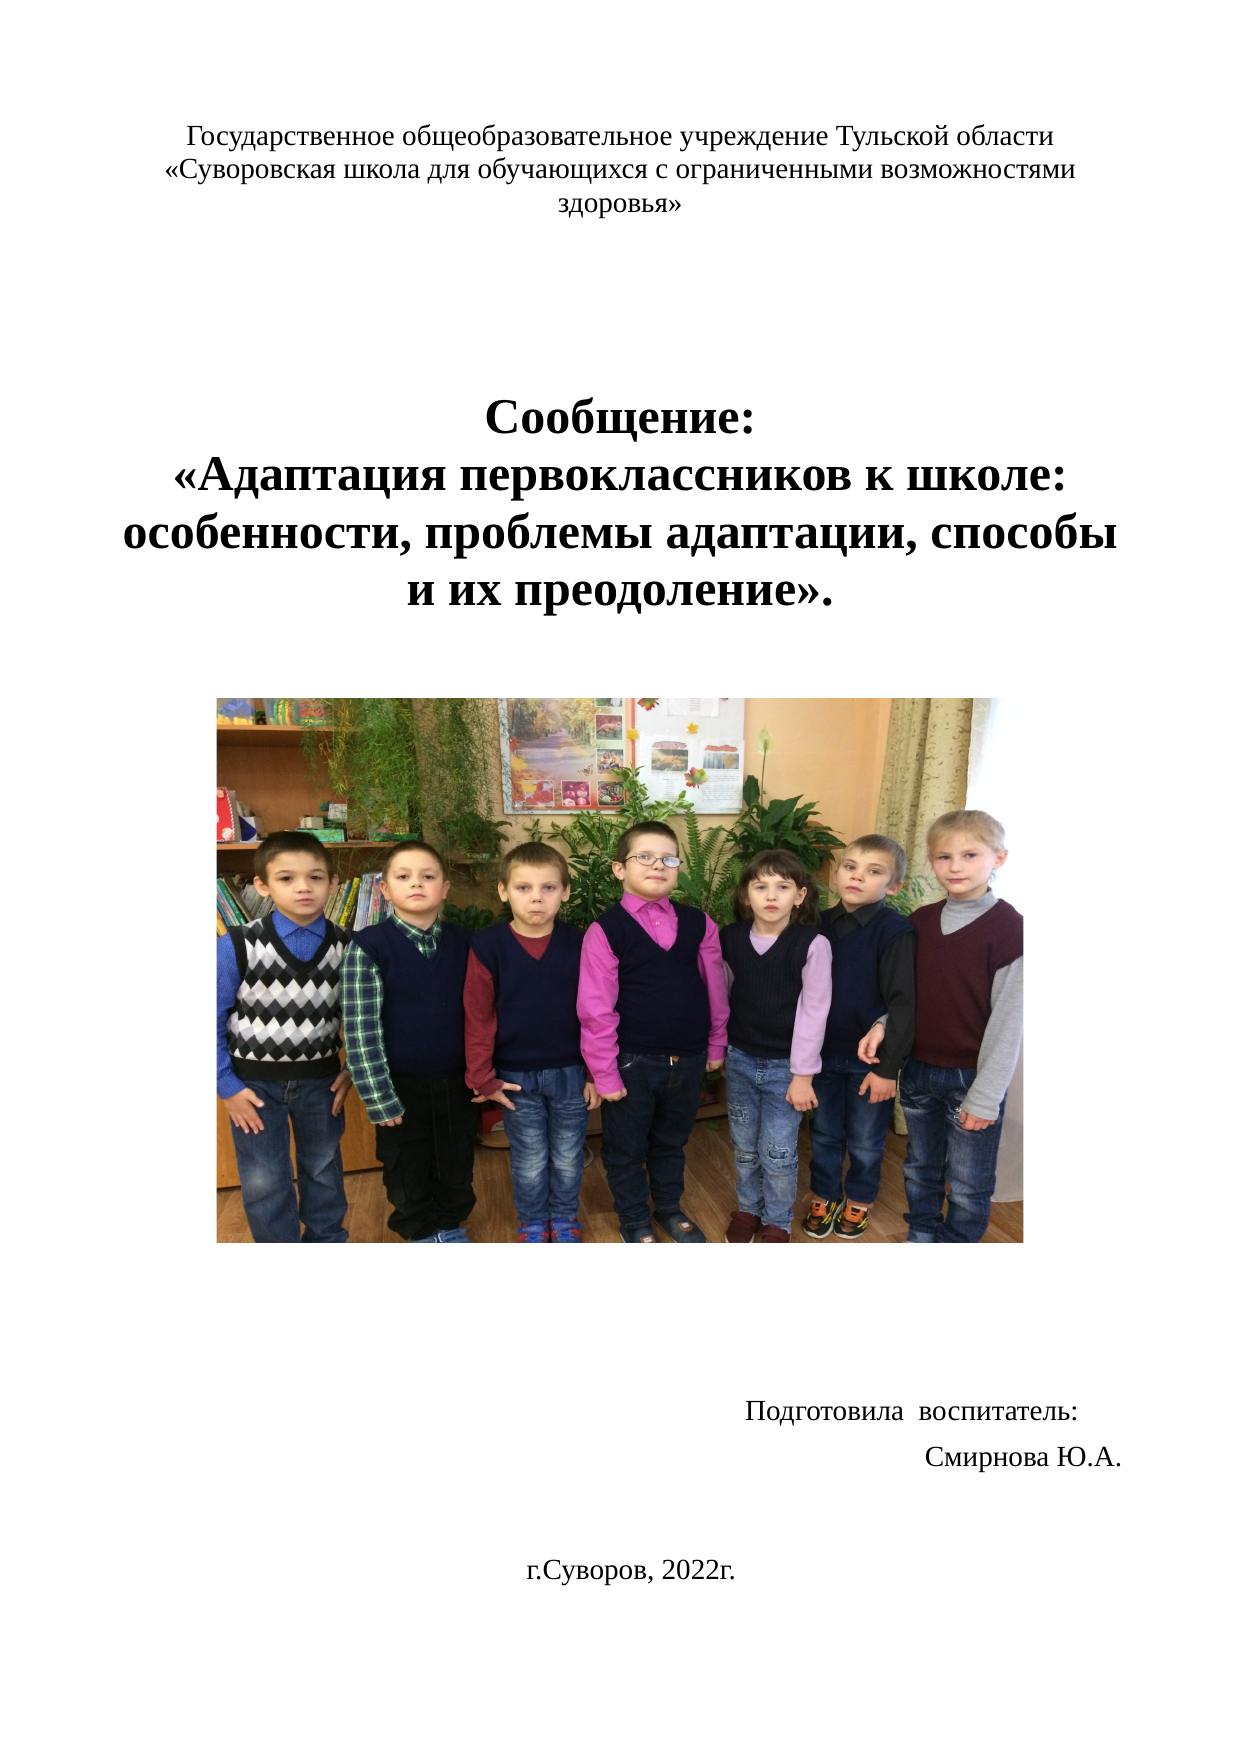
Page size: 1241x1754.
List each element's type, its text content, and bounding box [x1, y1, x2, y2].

text «Адаптация первоклассников к школе: особенности, проблемы адаптации, способы и их преодоление». [118, 444, 1122, 616]
text г.Суворов, 2022г. [118, 1552, 1122, 1586]
text Смирнова Ю.А. [118, 1439, 1122, 1472]
text Подготовила воспитатель: [118, 1393, 1122, 1426]
text «Суворовская школа для обучающихся с ограниченными возможностями здоровья» [118, 152, 1122, 219]
text Государственное общеобразовательное учреждение Тульской области [118, 118, 1122, 152]
text Сообщение: [118, 386, 1122, 444]
